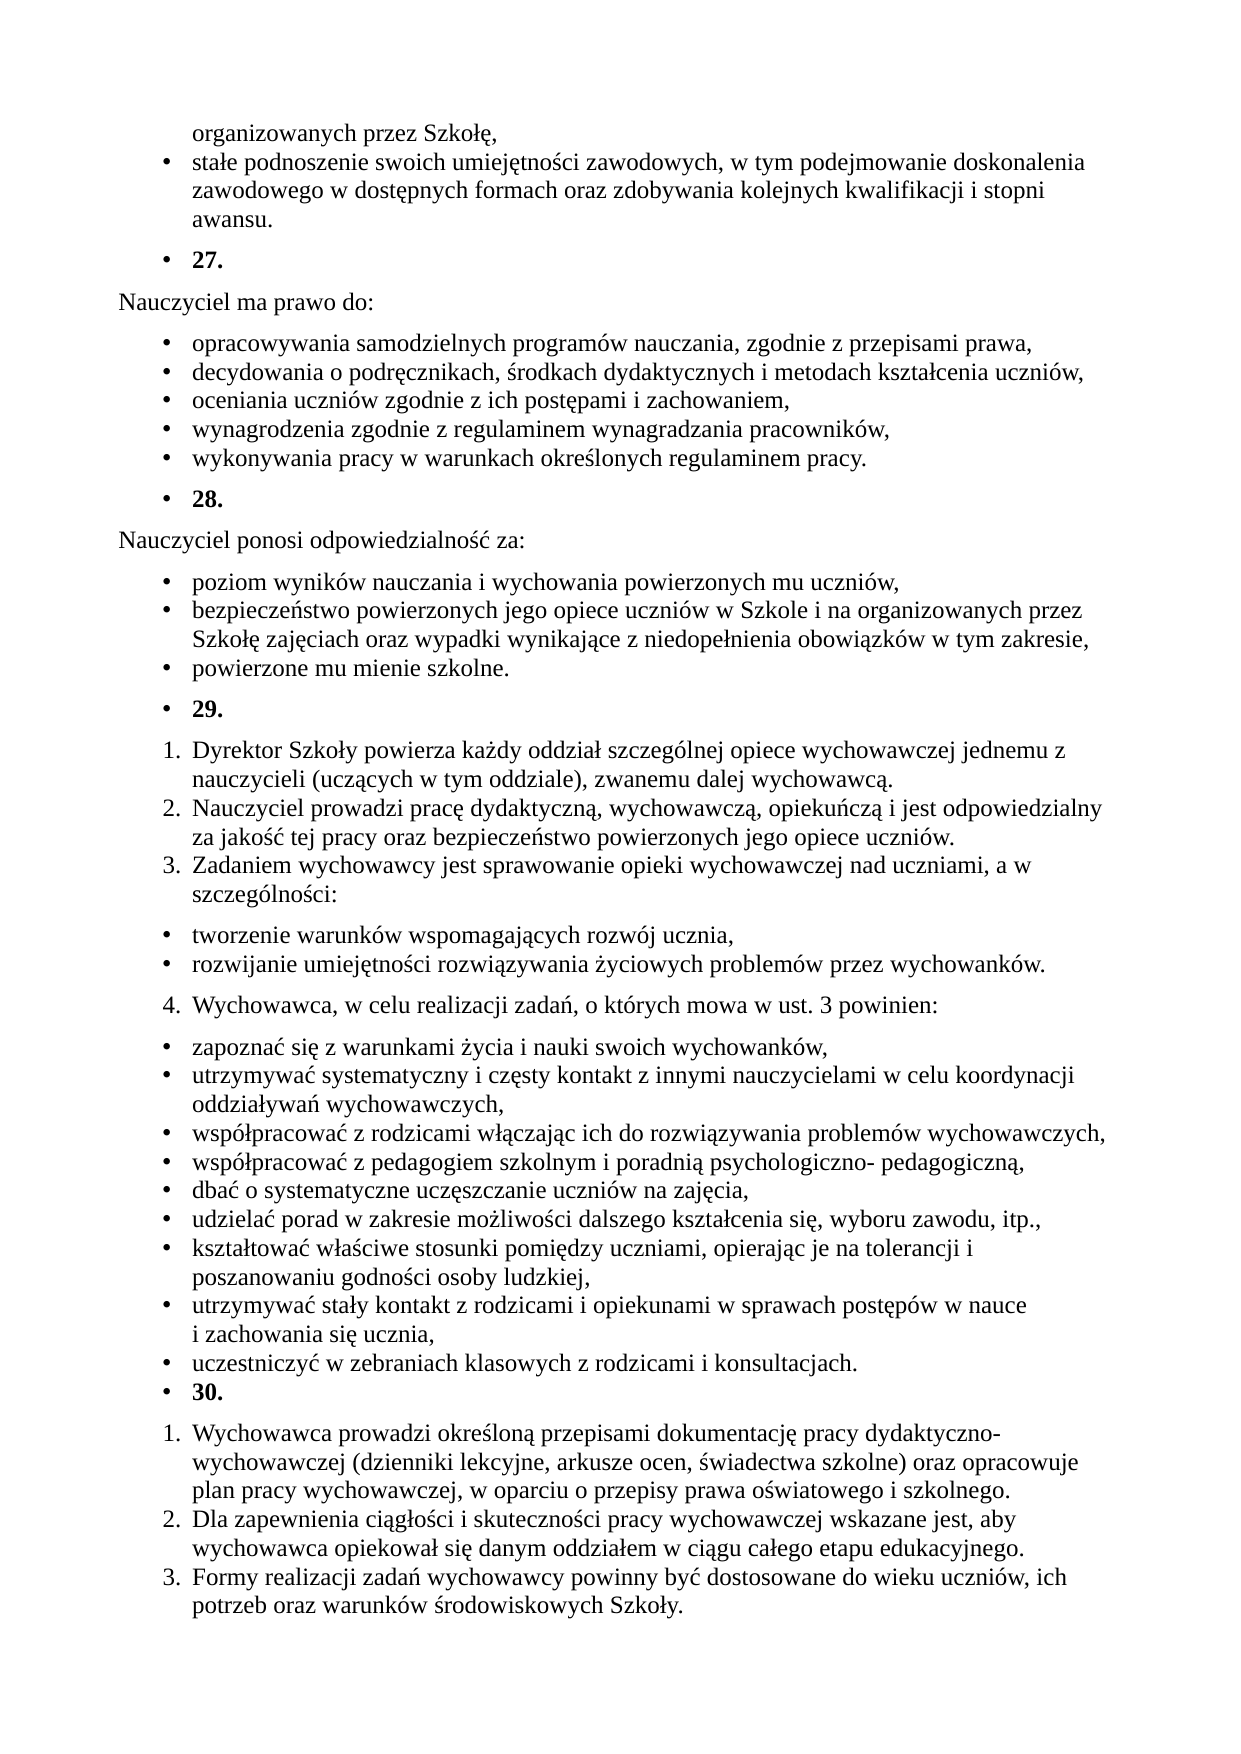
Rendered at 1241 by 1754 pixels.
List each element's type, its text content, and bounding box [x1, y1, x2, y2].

list utrzymywać systematyczny i częsty kontakt z innymi nauczycielami w celu koordynacji oddziaływań wychowawczych, [162, 1061, 1122, 1118]
list Wychowawca, w celu realizacji zadań, o których mowa w ust. 3 powinien: [162, 991, 1122, 1019]
list wynagrodzenia zgodnie z regulaminem wynagradzania pracowników, [162, 414, 1122, 443]
list udzielać porad w zakresie możliwości dalszego kształcenia się, wyboru zawodu, itp., [162, 1204, 1122, 1233]
list 27. [162, 246, 1122, 274]
list Dyrektor Szkoły powierza każdy oddział szczególnej opiece wychowawczej jednemu z nauczycieli (uczących w tym oddziale), zwanemu dalej wychowawcą. [162, 736, 1122, 793]
list utrzymywać stały kontakt z rodzicami i opiekunami w sprawach postępów w nauce i zachowania się ucznia, [162, 1291, 1122, 1348]
list rozwijanie umiejętności rozwiązywania życiowych problemów przez wychowanków. [162, 949, 1122, 978]
list Zadaniem wychowawcy jest sprawowanie opieki wychowawczej nad uczniami, a w szczególności: [162, 851, 1122, 908]
list współpracować z pedagogiem szkolnym i poradnią psychologiczno- pedagogiczną, [162, 1147, 1122, 1176]
list powierzone mu mienie szkolne. [162, 653, 1122, 682]
text Nauczyciel ponosi odpowiedzialność za: [118, 526, 1122, 554]
list stałe podnoszenie swoich umiejętności zawodowych, w tym podejmowanie doskonalenia zawodowego w dostępnych formach oraz zdobywania kolejnych kwalifikacji i stopni awansu. [162, 147, 1122, 233]
list opracowywania samodzielnych programów nauczania, zgodnie z przepisami prawa, [162, 328, 1122, 357]
list organizowanych przez Szkołę, [162, 118, 1122, 147]
list 30. [162, 1377, 1122, 1406]
text Nauczyciel ma prawo do: [118, 287, 1122, 316]
list dbać o systematyczne uczęszczanie uczniów na zajęcia, [162, 1176, 1122, 1204]
list decydowania o podręcznikach, środkach dydaktycznych i metodach kształcenia uczniów, [162, 357, 1122, 386]
list zapoznać się z warunkami życia i nauki swoich wychowanków, [162, 1032, 1122, 1061]
list Dla zapewnienia ciągłości i skuteczności pracy wychowawczej wskazane jest, aby wychowawca opiekował się danym oddziałem w ciągu całego etapu edukacyjnego. [162, 1504, 1122, 1562]
list uczestniczyć w zebraniach klasowych z rodzicami i konsultacjach. [162, 1348, 1122, 1377]
list Nauczyciel prowadzi pracę dydaktyczną, wychowawczą, opiekuńczą i jest odpowiedzialny za jakość tej pracy oraz bezpieczeństwo powierzonych jego opiece uczniów. [162, 793, 1122, 851]
list oceniania uczniów zgodnie z ich postępami i zachowaniem, [162, 386, 1122, 414]
list wykonywania pracy w warunkach określonych regulaminem pracy. [162, 443, 1122, 472]
list kształtować właściwe stosunki pomiędzy uczniami, opierając je na tolerancji i poszanowaniu godności osoby ludzkiej, [162, 1233, 1122, 1291]
list Wychowawca prowadzi określoną przepisami dokumentację pracy dydaktyczno- wychowawczej (dzienniki lekcyjne, arkusze ocen, świadectwa szkolne) oraz opracowuje plan pracy wychowawczej, w oparciu o przepisy prawa oświatowego i szkolnego. [162, 1418, 1122, 1504]
list Formy realizacji zadań wychowawcy powinny być dostosowane do wieku uczniów, ich potrzeb oraz warunków środowiskowych Szkoły. [162, 1562, 1122, 1619]
list 28. [162, 484, 1122, 513]
list poziom wyników nauczania i wychowania powierzonych mu uczniów, [162, 567, 1122, 596]
list tworzenie warunków wspomagających rozwój ucznia, [162, 921, 1122, 949]
list współpracować z rodzicami włączając ich do rozwiązywania problemów wychowawczych, [162, 1118, 1122, 1147]
list bezpieczeństwo powierzonych jego opiece uczniów w Szkole i na organizowanych przez Szkołę zajęciach oraz wypadki wynikające z niedopełnienia obowiązków w tym zakresie, [162, 596, 1122, 653]
list 29. [162, 694, 1122, 723]
